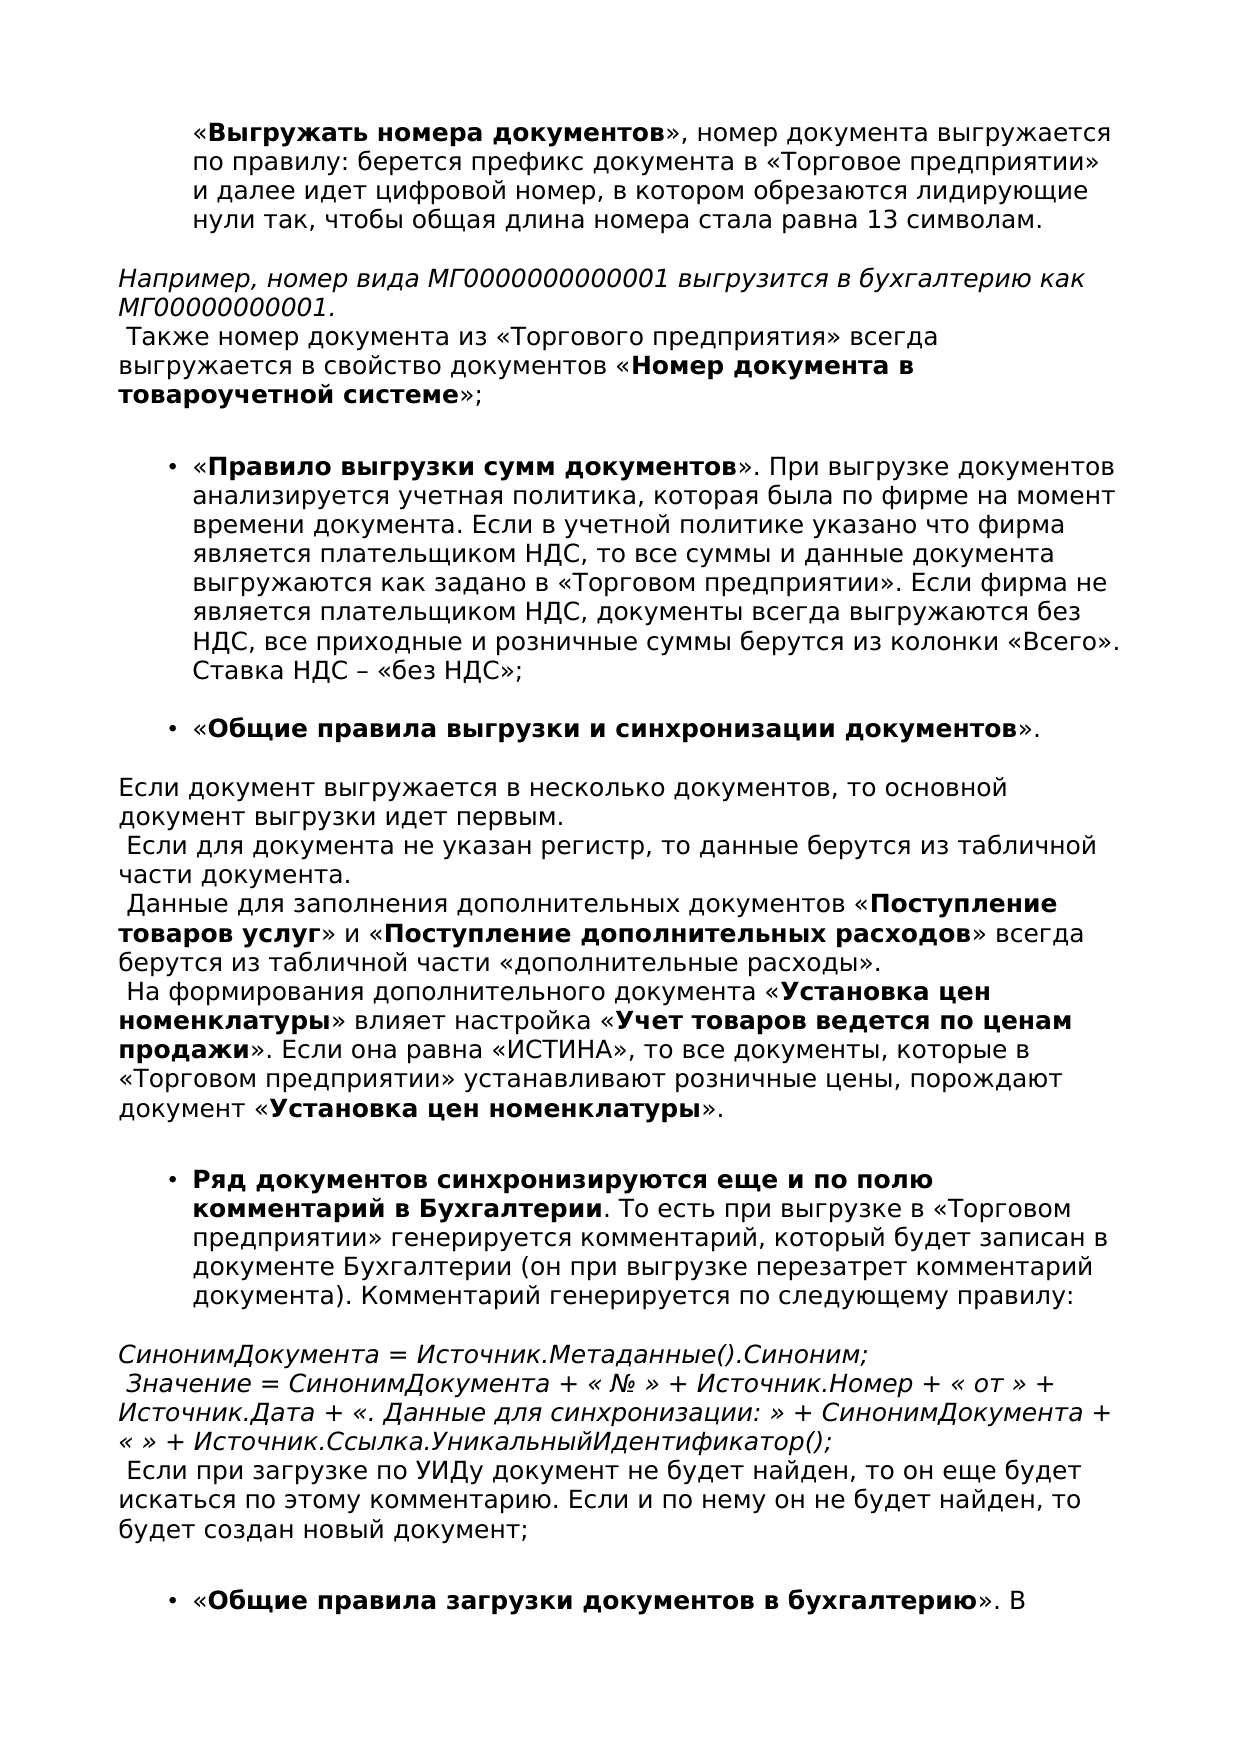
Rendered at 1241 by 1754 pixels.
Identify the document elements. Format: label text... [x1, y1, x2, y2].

text СинонимДокумента = Источник.Метаданные().Синоним; Значение = СинонимДокумента + « № » + Источник.Номер + « от » + Источник.Дата + «. Данные для синхронизации: » + СинонимДокумента + « » + Источник.Ссылка.УникальныйИдентификатор(); Если при загрузке по УИДу документ не будет найден, то он еще будет искаться по этому комментарию. Если и по нему он не будет найден, то будет создан новый документ; [118, 1340, 1122, 1544]
list «Правило выгрузки сумм документов». При выгрузке документов анализируется учетная политика, которая была по фирме на момент времени документа. Если в учетной политике указано что фирма является плательщиком НДС, то все суммы и данные документа выгружаются как задано в «Торговом предприятии». Если фирма не является плательщиком НДС, документы всегда выгружаются без НДС, все приходные и розничные суммы берутся из колонки «Всего». Ставка НДС – «без НДС»; [177, 452, 1122, 685]
list «Выгружать номера документов», номер документа выгружается по правилу: берется префикс документа в «Торговое предприятии» и далее идет цифровой номер, в котором обрезаются лидирующие нули так, чтобы общая длина номера стала равна 13 символам. [177, 118, 1122, 264]
list «Общие правила выгрузки и синхронизации документов». [177, 714, 1122, 773]
text Например, номер вида МГ0000000000001 выгрузится в бухгалтерию как МГ00000000001. Также номер документа из «Торгового предприятия» всегда выгружается в свойство документов «Номер документа в товароучетной системе»; [118, 264, 1122, 410]
text Если документ выгружается в несколько документов, то основной документ выгрузки идет первым. Если для документа не указан регистр, то данные берутся из табличной части документа. Данные для заполнения дополнительных документов «Поступление товаров услуг» и «Поступление дополнительных расходов» всегда берутся из табличной части «дополнительные расходы». На формирования дополнительного документа «Установка цен номенклатуры» влияет настройка «Учет товаров ведется по ценам продажи». Если она равна «ИСТИНА», то все документы, которые в «Торговом предприятии» устанавливают розничные цены, порождают документ «Установка цен номенклатуры». [118, 773, 1122, 1123]
list «Общие правила загрузки документов в бухгалтерию». В [177, 1586, 1122, 1615]
list Ряд документов синхронизируются еще и по полю комментарий в Бухгалтерии. То есть при выгрузке в «Торговом предприятии» генерируется комментарий, который будет записан в документе Бухгалтерии (он при выгрузке перезатрет комментарий документа). Комментарий генерируется по следующему правилу: [177, 1165, 1122, 1340]
